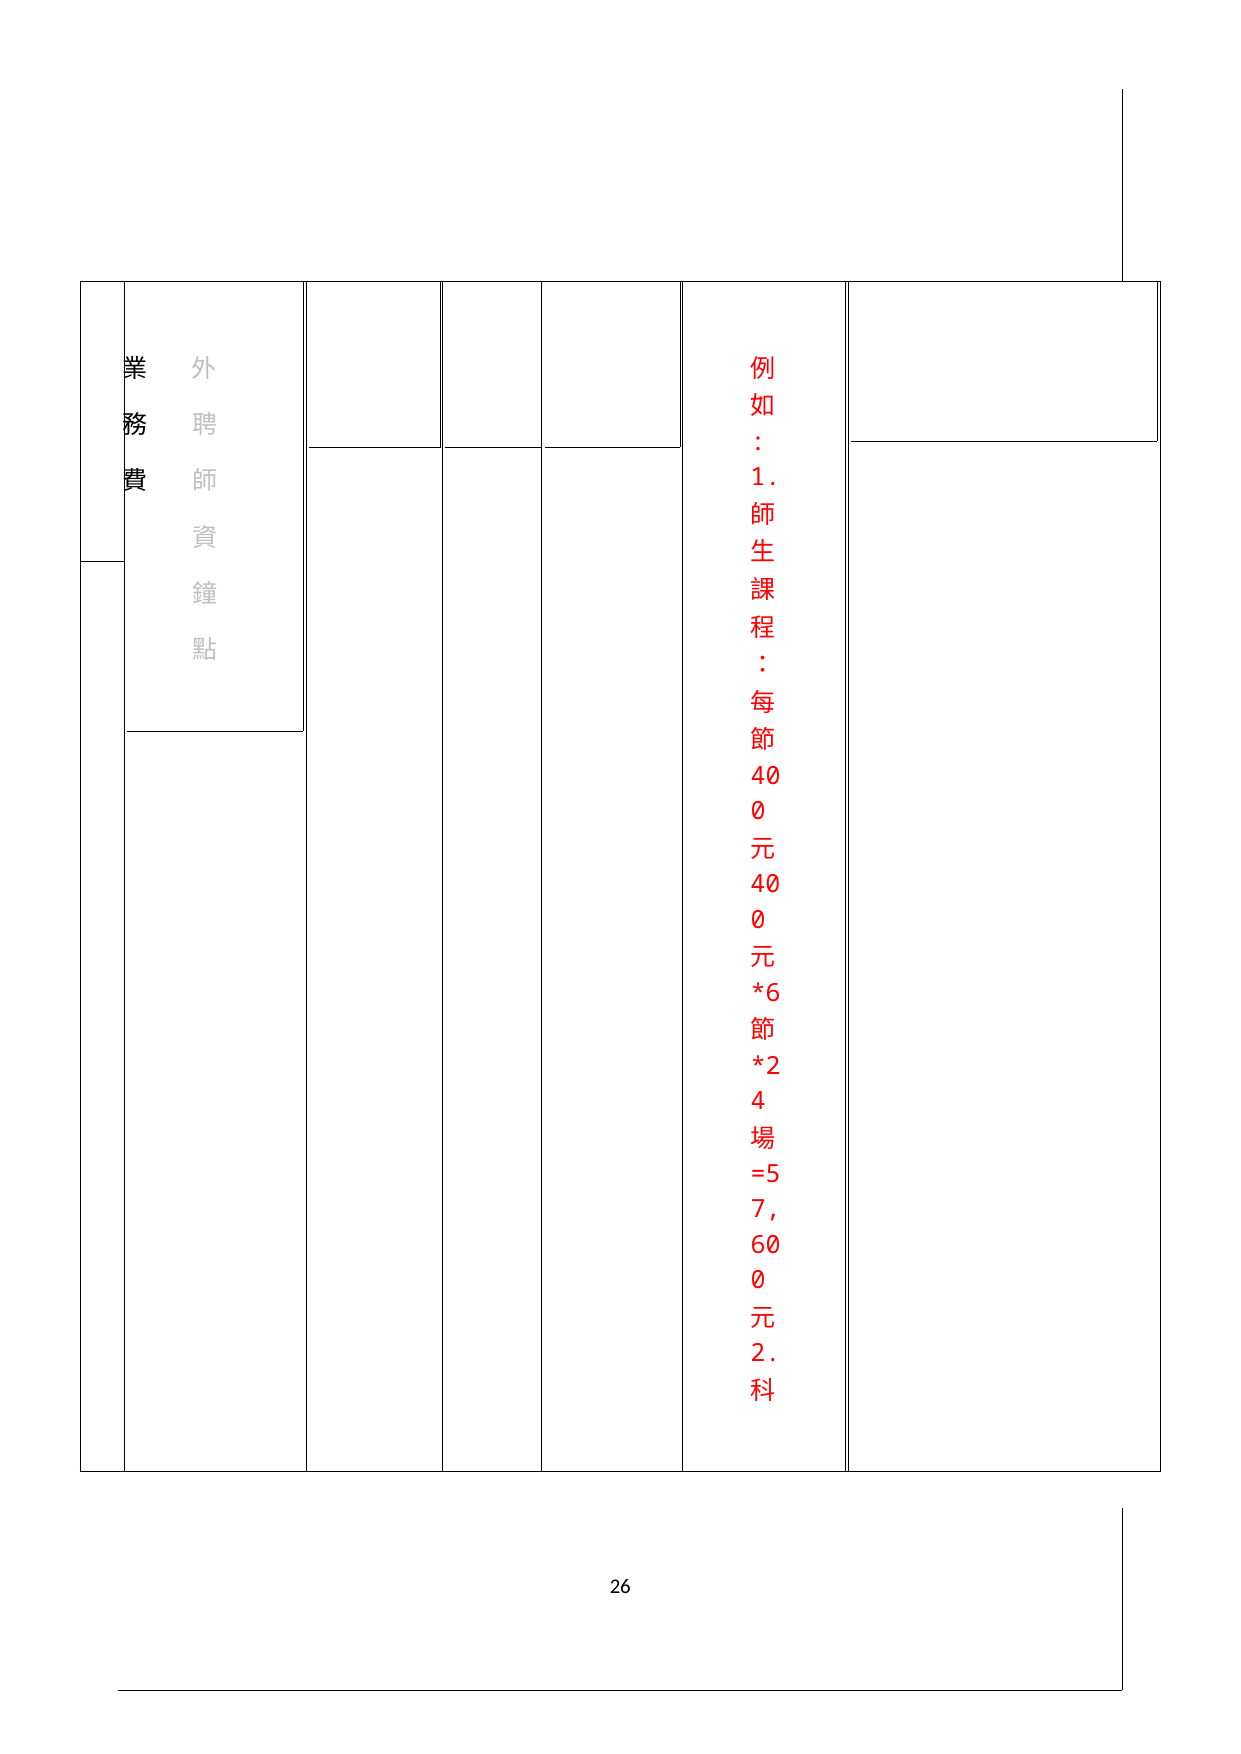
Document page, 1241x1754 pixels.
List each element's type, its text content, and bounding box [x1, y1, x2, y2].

table_cell 例如: 1.師生課程： 每節400元 400元*6節*24場=57,600元 2.科 [683, 282, 845, 1471]
table_cell 業 務 費 [81, 562, 124, 1471]
table_cell [443, 282, 541, 1471]
table_cell [849, 282, 1160, 1471]
table_cell [307, 282, 442, 1471]
table_cell 業 務 費 [81, 282, 124, 561]
table_cell [542, 282, 682, 1471]
table_cell 外聘師資鐘點 [125, 282, 306, 1471]
